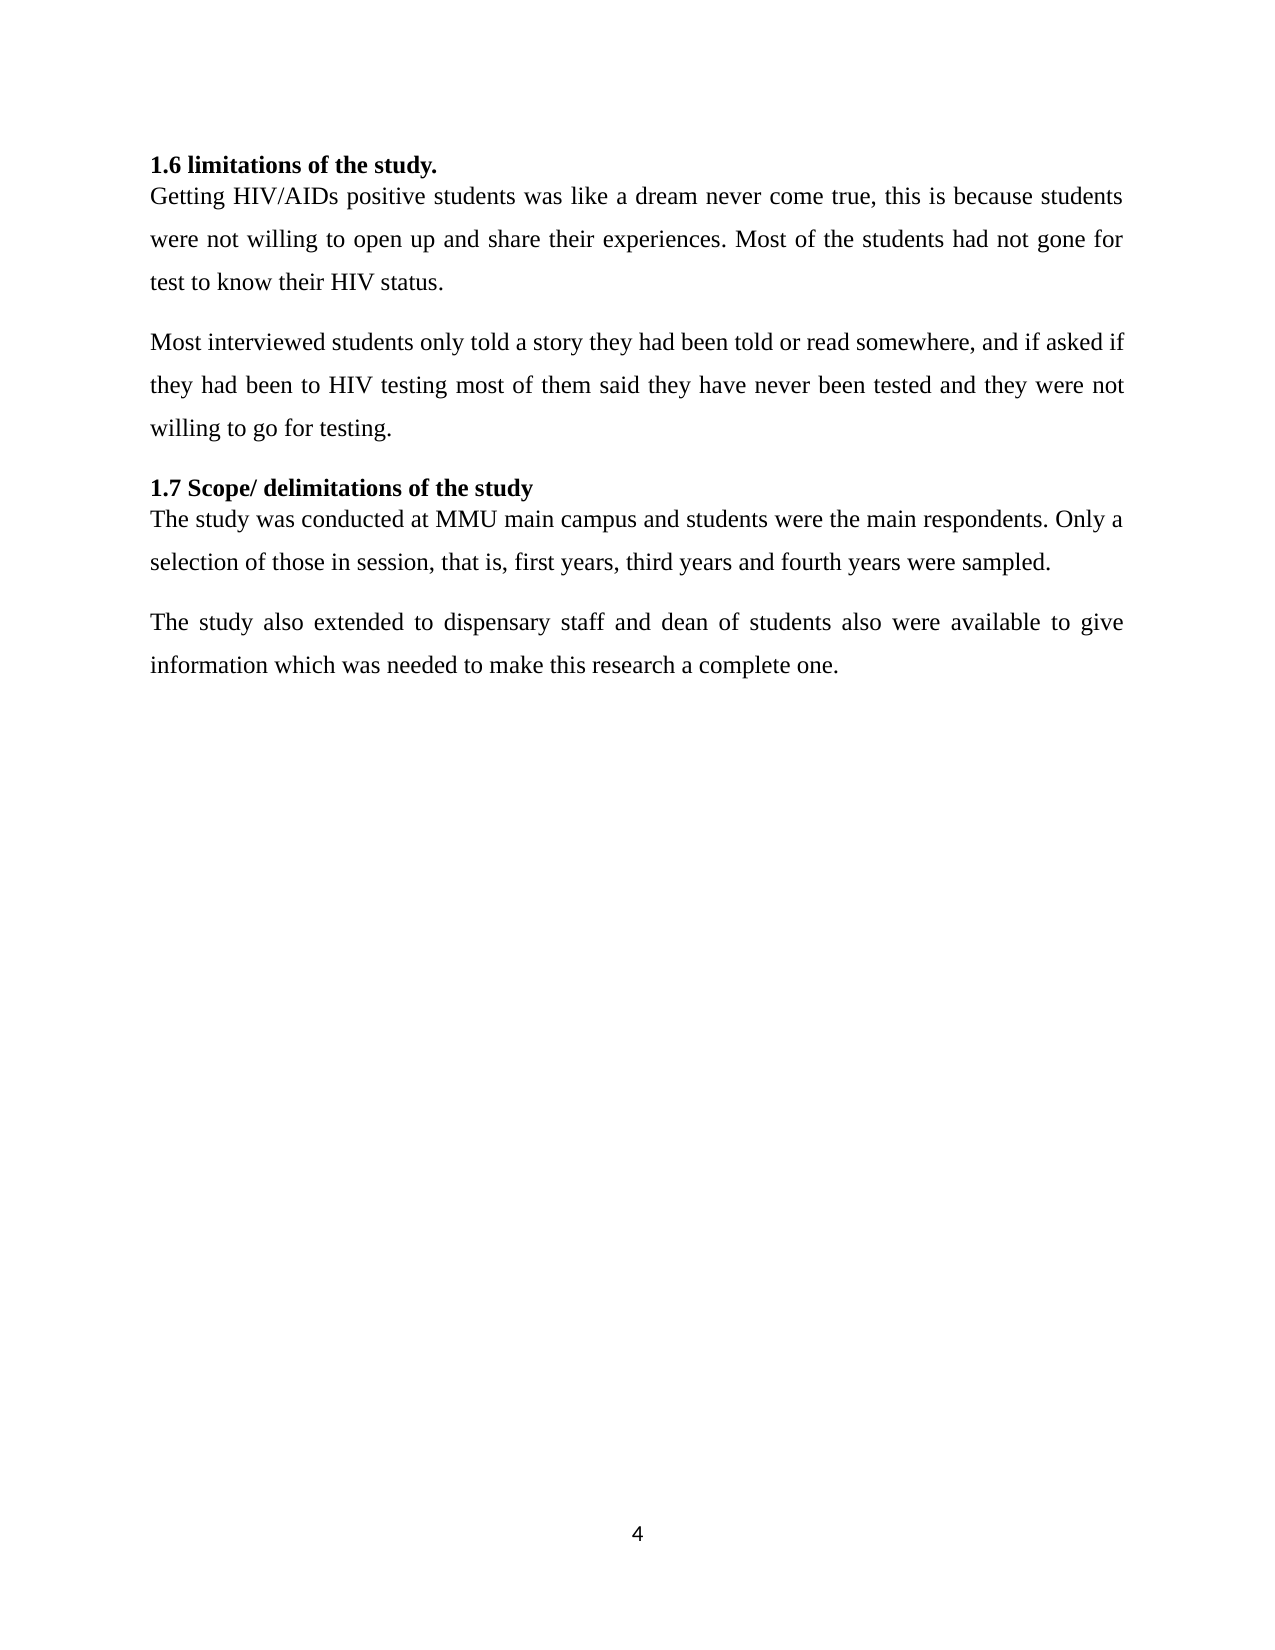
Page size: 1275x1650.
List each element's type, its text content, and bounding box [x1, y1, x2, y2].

text The study was conducted at MMU main campus and students were the main respondents. Only a selection of those in session, that is, first years, third years and fourth years were sampled. [150, 504, 1125, 576]
text Most interviewed students only told a story they had been told or read somewhere, and if asked if they had been to HIV testing most of them said they have never been tested and they were not willing to go for testing. [150, 327, 1125, 442]
subtitle 1.7 Scope/ delimitations of the study [150, 473, 1125, 502]
subtitle 1.6 limitations of the study. [150, 150, 1125, 179]
text Getting HIV/AIDs positive students was like a dream never come true, this is because students were not willing to open up and share their experiences. Most of the students had not gone for test to know their HIV status. [150, 181, 1125, 296]
text The study also extended to dispensary staff and dean of students also were available to give information which was needed to make this research a complete one. [150, 607, 1125, 679]
